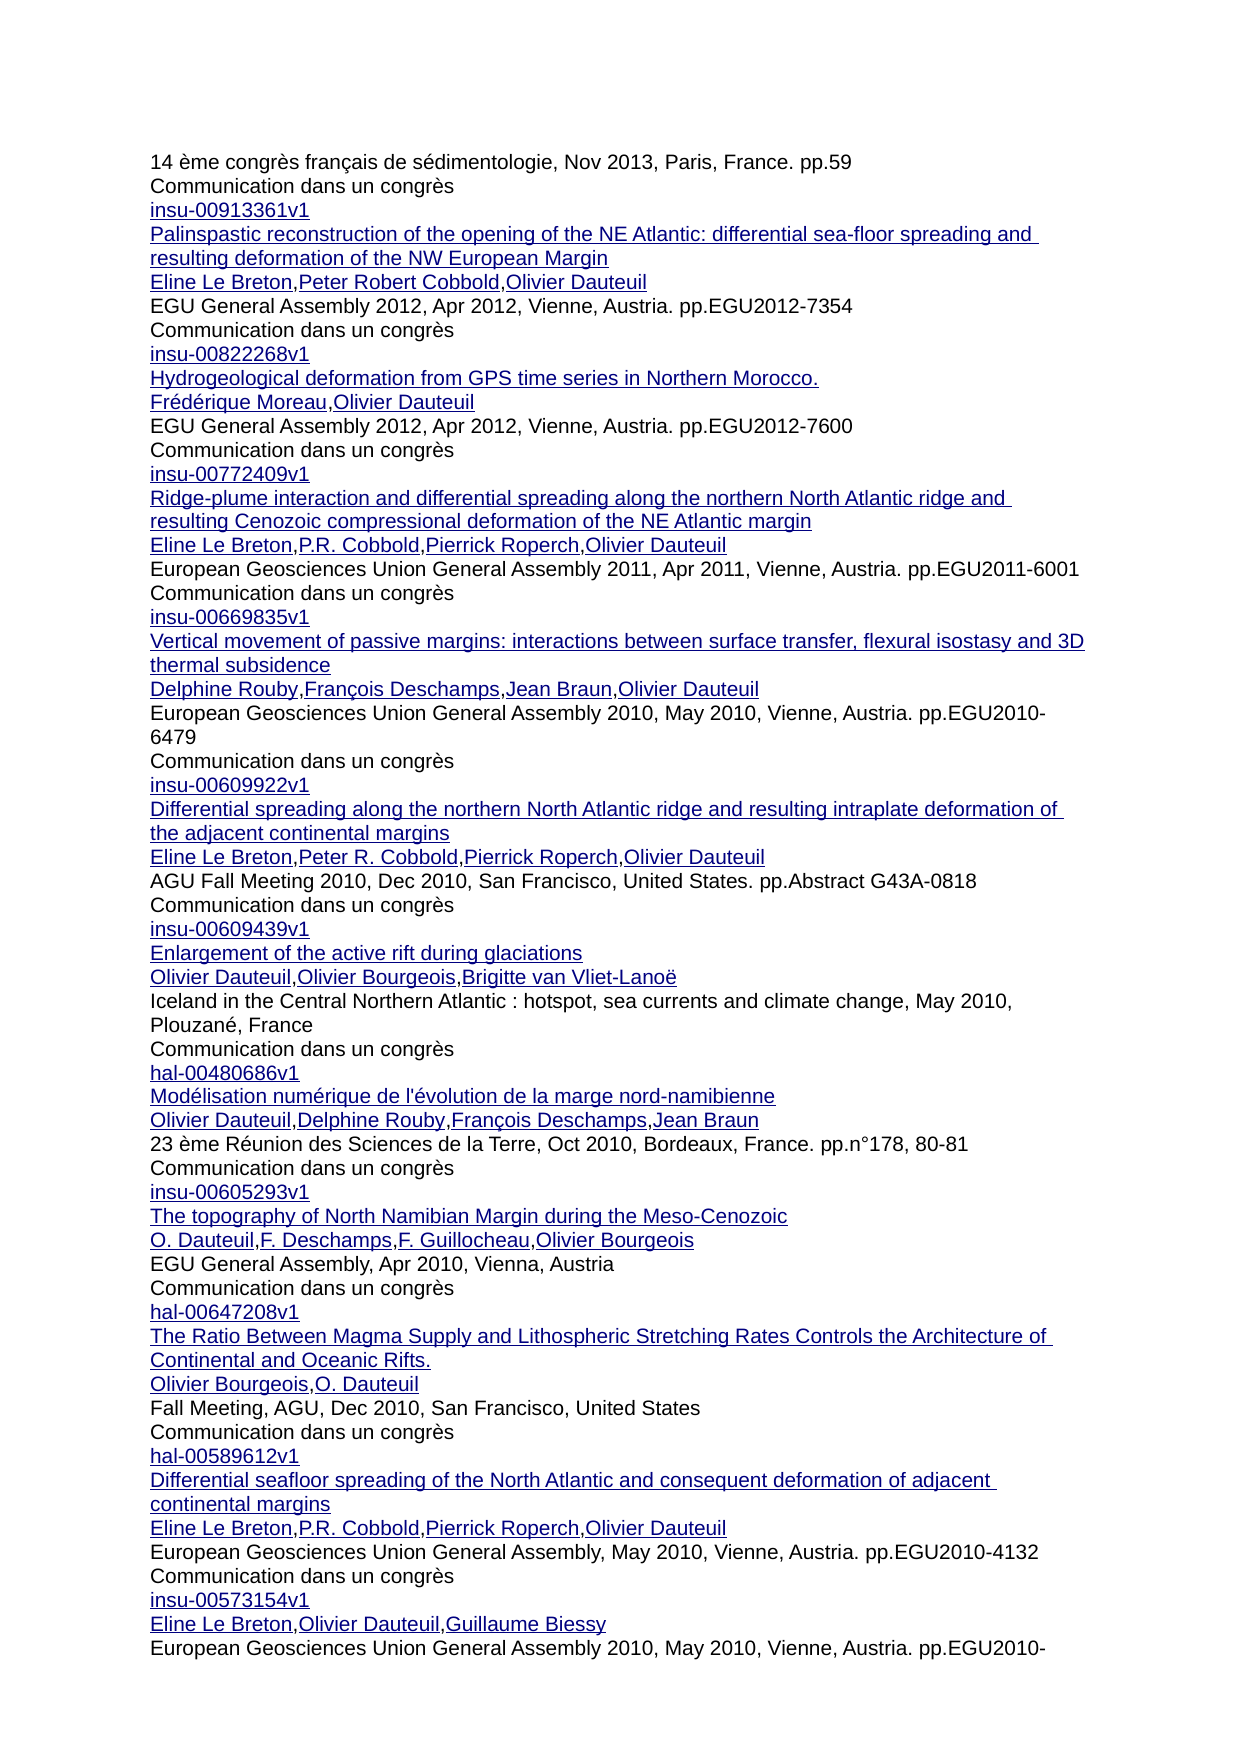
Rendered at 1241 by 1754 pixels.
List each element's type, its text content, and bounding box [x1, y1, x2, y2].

table_cell Vertical movement of passive margins: interactions between surface transfer, flexural isostasy and 3D thermal subsidence Delphine Rouby,François Deschamps,Jean Braun,Olivier Dauteuil European Geosciences Union General Assembly 2010, May 2010, Vienne, Austria. pp.EGU2010-6479 Communication dans un congrès insu-00609922v1 [150, 629, 1090, 797]
table_cell Palinspastic reconstruction of the opening of the NE Atlantic: differential sea-floor spreading and resulting deformation of the NW European Margin Eline Le Breton,Peter Robert Cobbold,Olivier Dauteuil EGU General Assembly 2012, Apr 2012, Vienne, Austria. pp.EGU2012-7354 Communication dans un congrès insu-00822268v1 [150, 222, 1090, 366]
table_cell Differential spreading along the northern North Atlantic ridge and resulting intraplate deformation of the adjacent continental margins Eline Le Breton,Peter R. Cobbold,Pierrick Roperch,Olivier Dauteuil AGU Fall Meeting 2010, Dec 2010, San Francisco, United States. pp.Abstract G43A-0818 Communication dans un congrès insu-00609439v1 [150, 797, 1090, 941]
table_cell Ridge-plume interaction and differential spreading along the northern North Atlantic ridge and resulting Cenozoic compressional deformation of the NE Atlantic margin Eline Le Breton,P.R. Cobbold,Pierrick Roperch,Olivier Dauteuil European Geosciences Union General Assembly 2011, Apr 2011, Vienne, Austria. pp.EGU2011-6001 Communication dans un congrès insu-00669835v1 [150, 485, 1090, 629]
table_cell Post-glacial rebound of Iceland during the Holocene Eline Le Breton,Olivier Dauteuil,Guillaume Biessy European Geosciences Union General Assembly 2010, May 2010, Vienne, Austria. pp.EGU2010-3543 Communication dans un congrès insu-00609438v1 [150, 1611, 1090, 1659]
table_cell The topography of North Namibian Margin during the Meso-Cenozoic O. Dauteuil,F. Deschamps,F. Guillocheau,Olivier Bourgeois EGU General Assembly, Apr 2010, Vienna, Austria Communication dans un congrès hal-00647208v1 [150, 1204, 1090, 1324]
table_cell Enlargement of the active rift during glaciations Olivier Dauteuil,Olivier Bourgeois,Brigitte van Vliet-Lanoë Iceland in the Central Northern Atlantic : hotspot, sea currents and climate change, May 2010, Plouzané, France Communication dans un congrès hal-00480686v1 [150, 941, 1090, 1084]
table_cell Modélisation numérique de l'évolution de la marge nord-namibienne Olivier Dauteuil,Delphine Rouby,François Deschamps,Jean Braun 23 ème Réunion des Sciences de la Terre, Oct 2010, Bordeaux, France. pp.n°178, 80-81 Communication dans un congrès insu-00605293v1 [150, 1084, 1090, 1204]
table_cell The Ratio Between Magma Supply and Lithospheric Stretching Rates Controls the Architecture of Continental and Oceanic Rifts. Olivier Bourgeois,O. Dauteuil Fall Meeting, AGU, Dec 2010, San Francisco, United States Communication dans un congrès hal-00589612v1 [150, 1324, 1090, 1468]
table_cell 14 ème congrès français de sédimentologie, Nov 2013, Paris, France. pp.59 Communication dans un congrès insu-00913361v1 [150, 150, 1090, 222]
table_cell Hydrogeological deformation from GPS time series in Northern Morocco. Frédérique Moreau,Olivier Dauteuil EGU General Assembly 2012, Apr 2012, Vienne, Austria. pp.EGU2012-7600 Communication dans un congrès insu-00772409v1 [150, 366, 1090, 485]
table_cell Differential seafloor spreading of the North Atlantic and consequent deformation of adjacent continental margins Eline Le Breton,P.R. Cobbold,Pierrick Roperch,Olivier Dauteuil European Geosciences Union General Assembly, May 2010, Vienne, Austria. pp.EGU2010-4132 Communication dans un congrès insu-00573154v1 [150, 1468, 1090, 1611]
